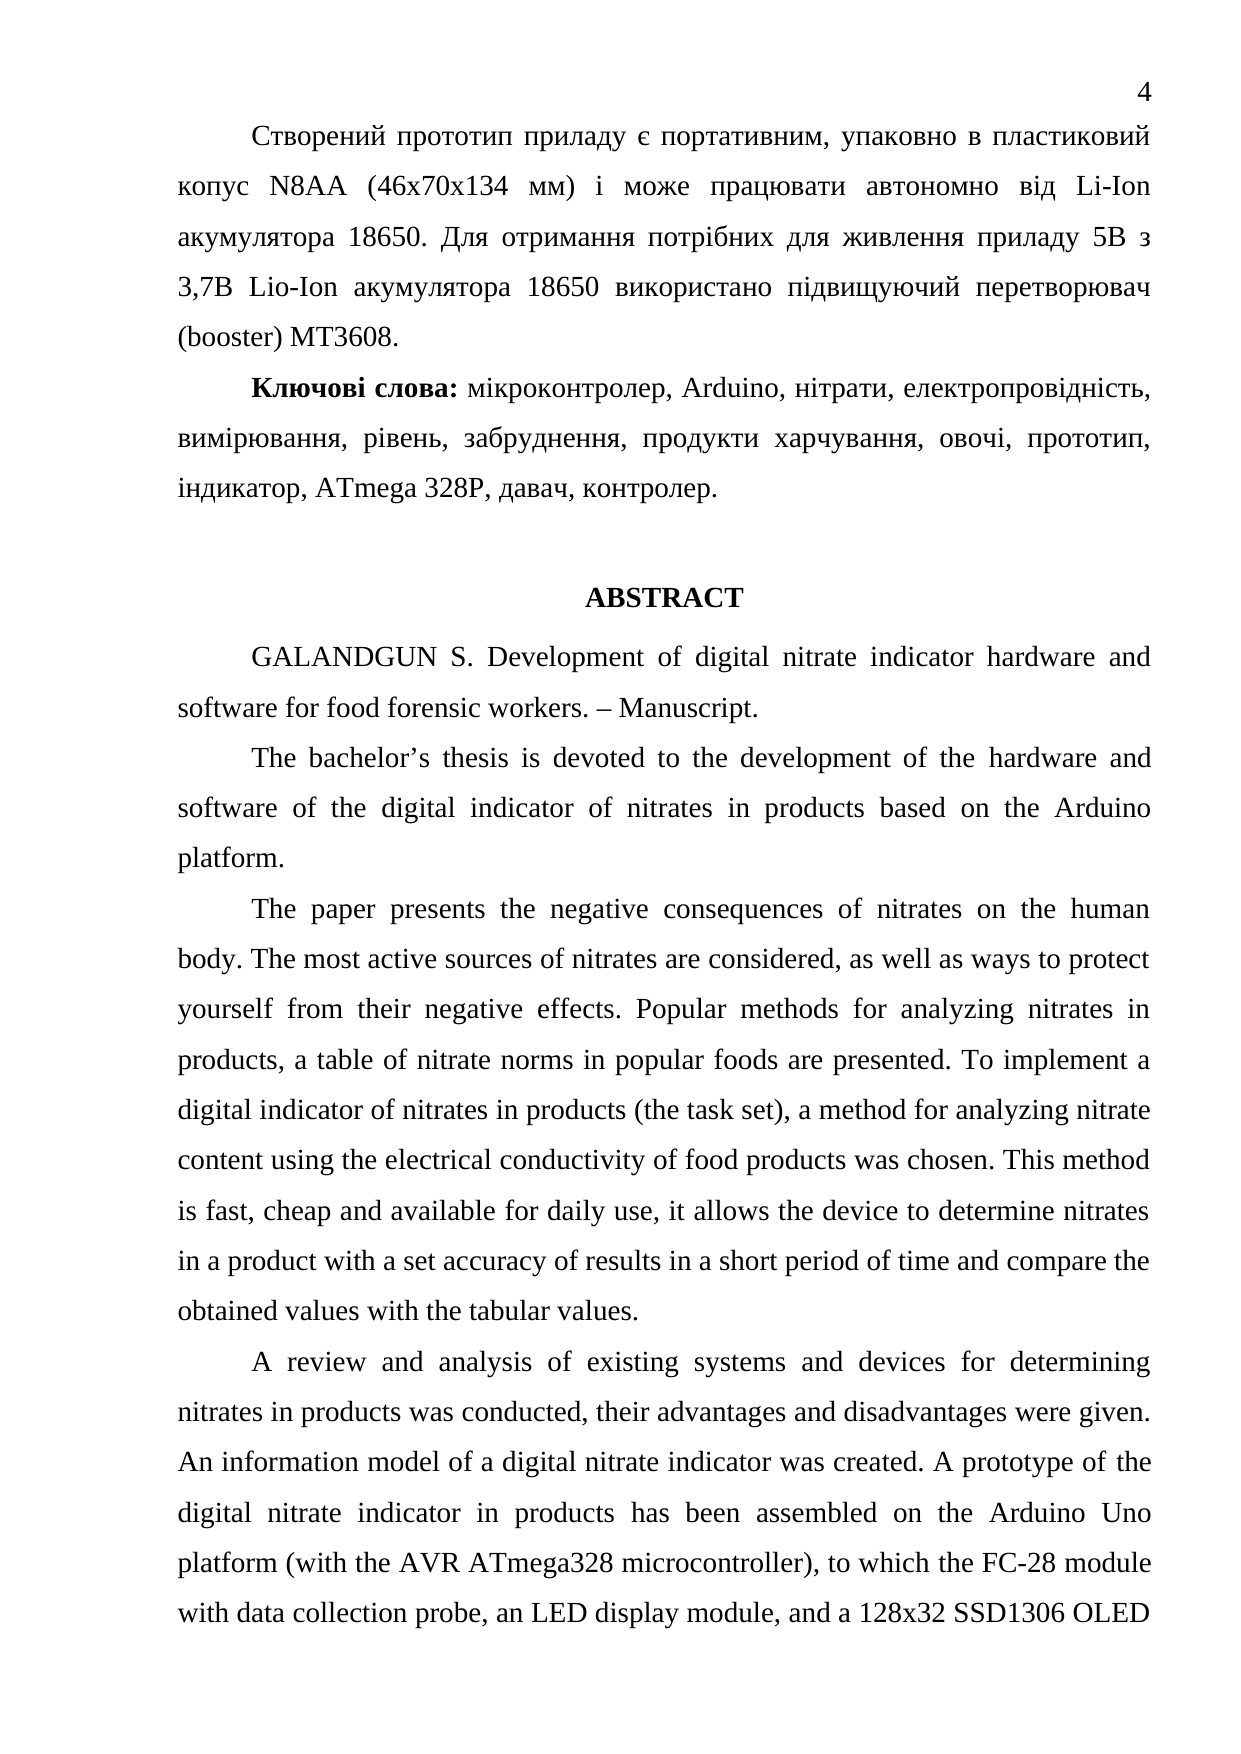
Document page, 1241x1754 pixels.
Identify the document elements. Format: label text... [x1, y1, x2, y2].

text The paper presents the negative consequences of nitrates on the human body. The most active sources of nitrates are considered, as well as ways to protect yourself from their negative effects. Popular methods for analyzing nitrates in products, a table of nitrate norms in popular foods are presented. To implement a digital indicator of nitrates in products (the task set), a method for analyzing nitrate content using the electrical conductivity of food products was chosen. This method is fast, cheap and available for daily use, it allows the device to determine nitrates in a product with a set accuracy of results in a short period of time and compare the obtained values with the tabular values. [177, 891, 1152, 1327]
text Ключові слова: мікроконтролер, Arduino, нітрати, електропровідність, вимірювання, рівень, забруднення, продукти харчування, овочі, прототип, індикатор, ATmega 328P, давач, контролер. [177, 370, 1152, 504]
text GALANDGUN S. Development of digital nitrate indicator hardware and software for food forensic workers. – Manuscript. [177, 639, 1152, 723]
text Створений прототип приладу є портативним, упаковно в пластиковий копус N8AA (46x70x134 мм) і може працювати автономно від Li-Ion акумулятора 18650. Для отримання потрібних для живлення приладу 5В з 3,7В Lio-Ion акумулятора 18650 використано підвищуючий перетворювач (booster) MT3608. [177, 118, 1152, 353]
text The bachelor’s thesis is devoted to the development of the hardware and software of the digital indicator of nitrates in products based on the Arduino platform. [177, 740, 1152, 874]
text A review and analysis of existing systems and devices for determining nitrates in products was conducted, their advantages and disadvantages were given. An information model of a digital nitrate indicator was created. A prototype of the digital nitrate indicator in products has been assembled on the Arduino Uno platform (with the AVR ATmega328 microcontroller), to which the FC-28 module with data collection probe, an LED display module, and a 128x32 SSD1306 OLED [177, 1344, 1152, 1629]
text Abstract [177, 580, 1152, 613]
